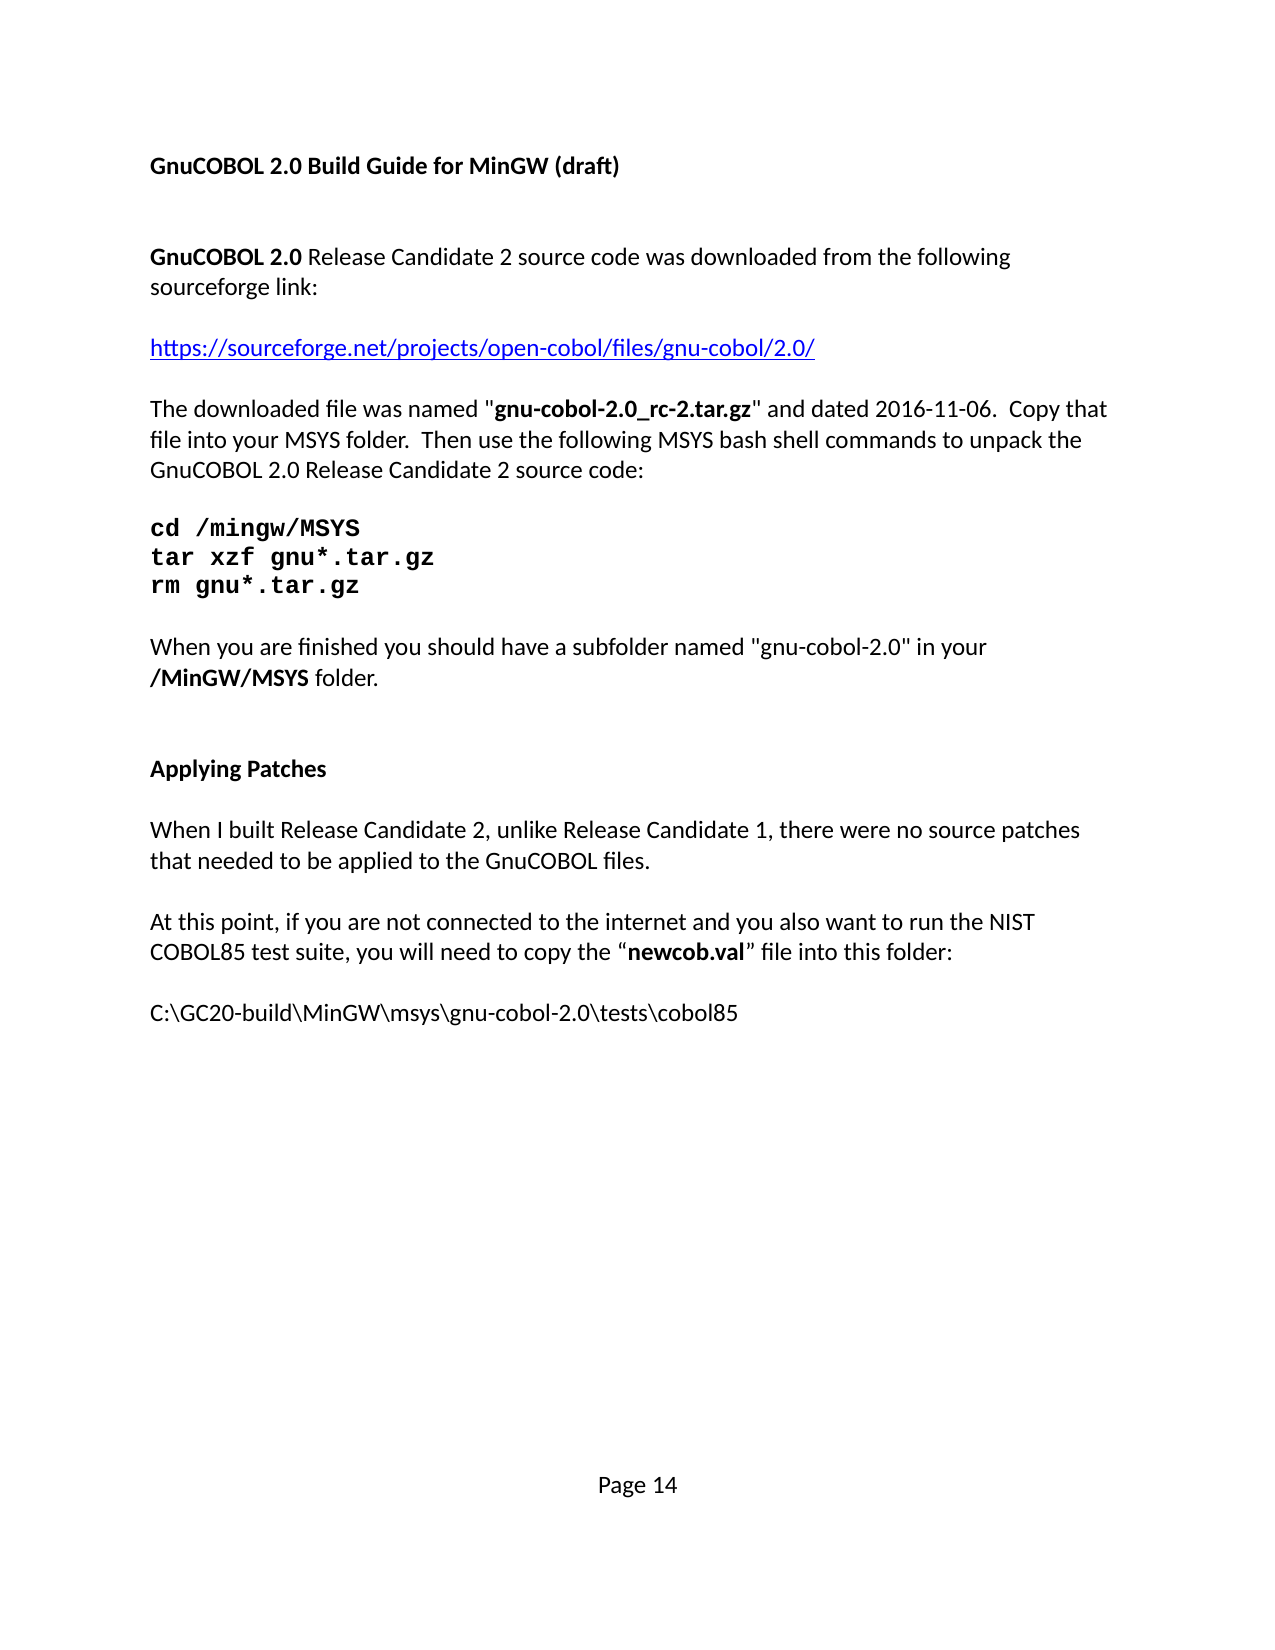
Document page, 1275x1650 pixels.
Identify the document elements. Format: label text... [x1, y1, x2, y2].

text The downloaded file was named "gnu-cobol-2.0_rc-2.tar.gz" and dated 2016-11-06. Copy that file into your MSYS folder. Then use the following MSYS bash shell commands to unpack the GnuCOBOL 2.0 Release Candidate 2 source code: [150, 394, 1125, 485]
text https://sourceforge.net/projects/open-cobol/files/gnu-cobol/2.0/ [150, 333, 1125, 363]
text C:\GC20-build\MinGW\msys\gnu-cobol-2.0\tests\cobol85 [150, 997, 1125, 1028]
text When I built Release Candidate 2, unlike Release Candidate 1, there were no source patches that needed to be applied to the GnuCOBOL files. [150, 814, 1125, 875]
text cd /mingw/MSYS [150, 516, 1125, 544]
text tar xzf gnu*.tar.gz [150, 544, 1125, 572]
text When you are finished you should have a subfolder named "gnu-cobol-2.0" in your /MinGW/MSYS folder. [150, 631, 1125, 692]
text Applying Patches [150, 753, 1125, 784]
text At this point, if you are not connected to the internet and you also want to run the NIST COBOL85 test suite, you will need to copy the “newcob.val” file into this folder: [150, 906, 1125, 967]
text rm gnu*.tar.gz [150, 572, 1125, 601]
text GnuCOBOL 2.0 Release Candidate 2 source code was downloaded from the following sourceforge link: [150, 241, 1125, 302]
